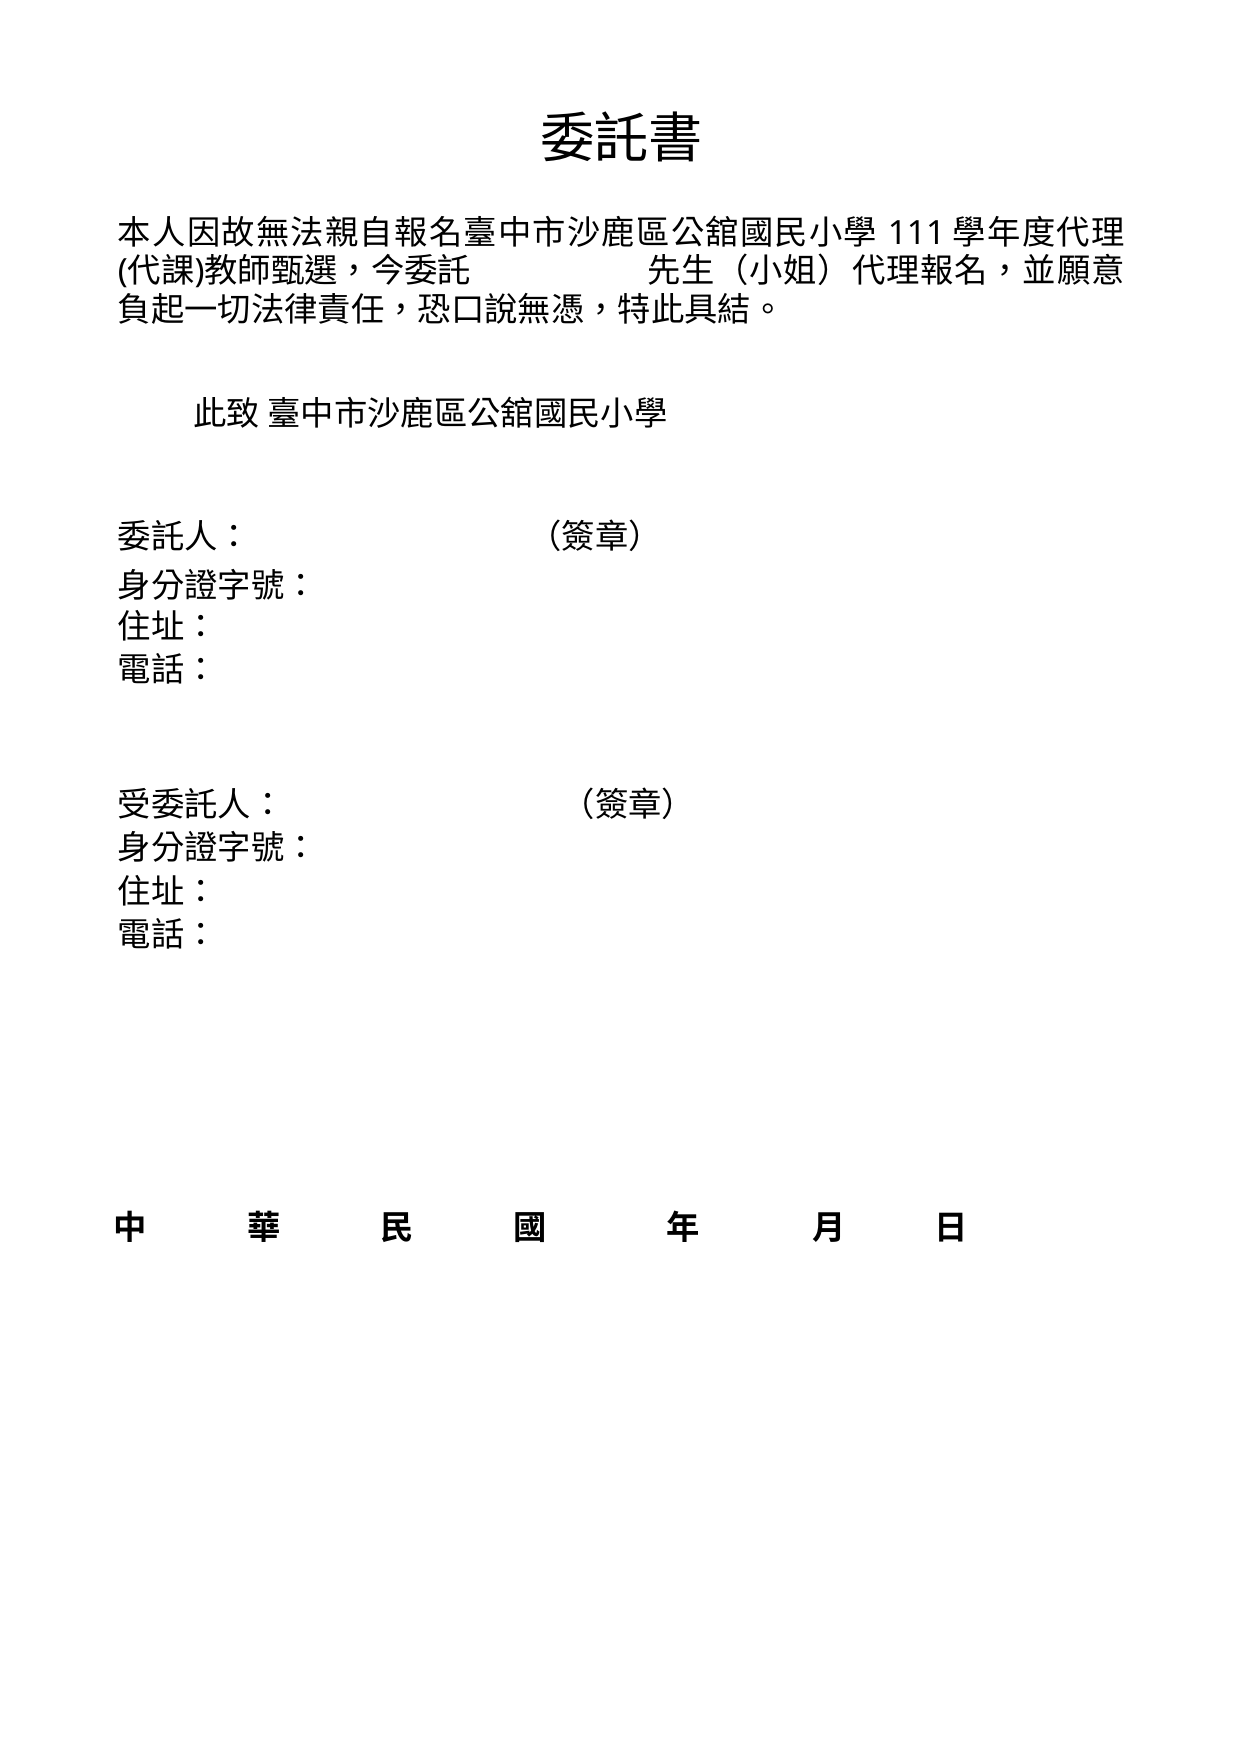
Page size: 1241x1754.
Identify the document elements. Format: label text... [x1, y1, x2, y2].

text 中 華 民 國 年 月 日 [106, 1201, 1134, 1249]
text 受委託人： （簽章） 身分證字號： [118, 782, 709, 868]
text 電話： [118, 647, 1136, 689]
text 委託書 [534, 106, 709, 170]
text 住址： 電話： [118, 869, 226, 956]
text 本人因故無法親自報名臺中市沙鹿區公舘國民小學 111學年度代理 (代課)教師甄選，今委託 先生（小姐）代理報名，並願意 負起一切法律責任，恐口說無憑，特此具結。 [118, 213, 1124, 331]
text 此致 臺中市沙鹿區公舘國民小學 [118, 387, 725, 435]
text 住址： [118, 607, 1136, 647]
text 委託人： （簽章） 身分證字號： [118, 510, 674, 607]
